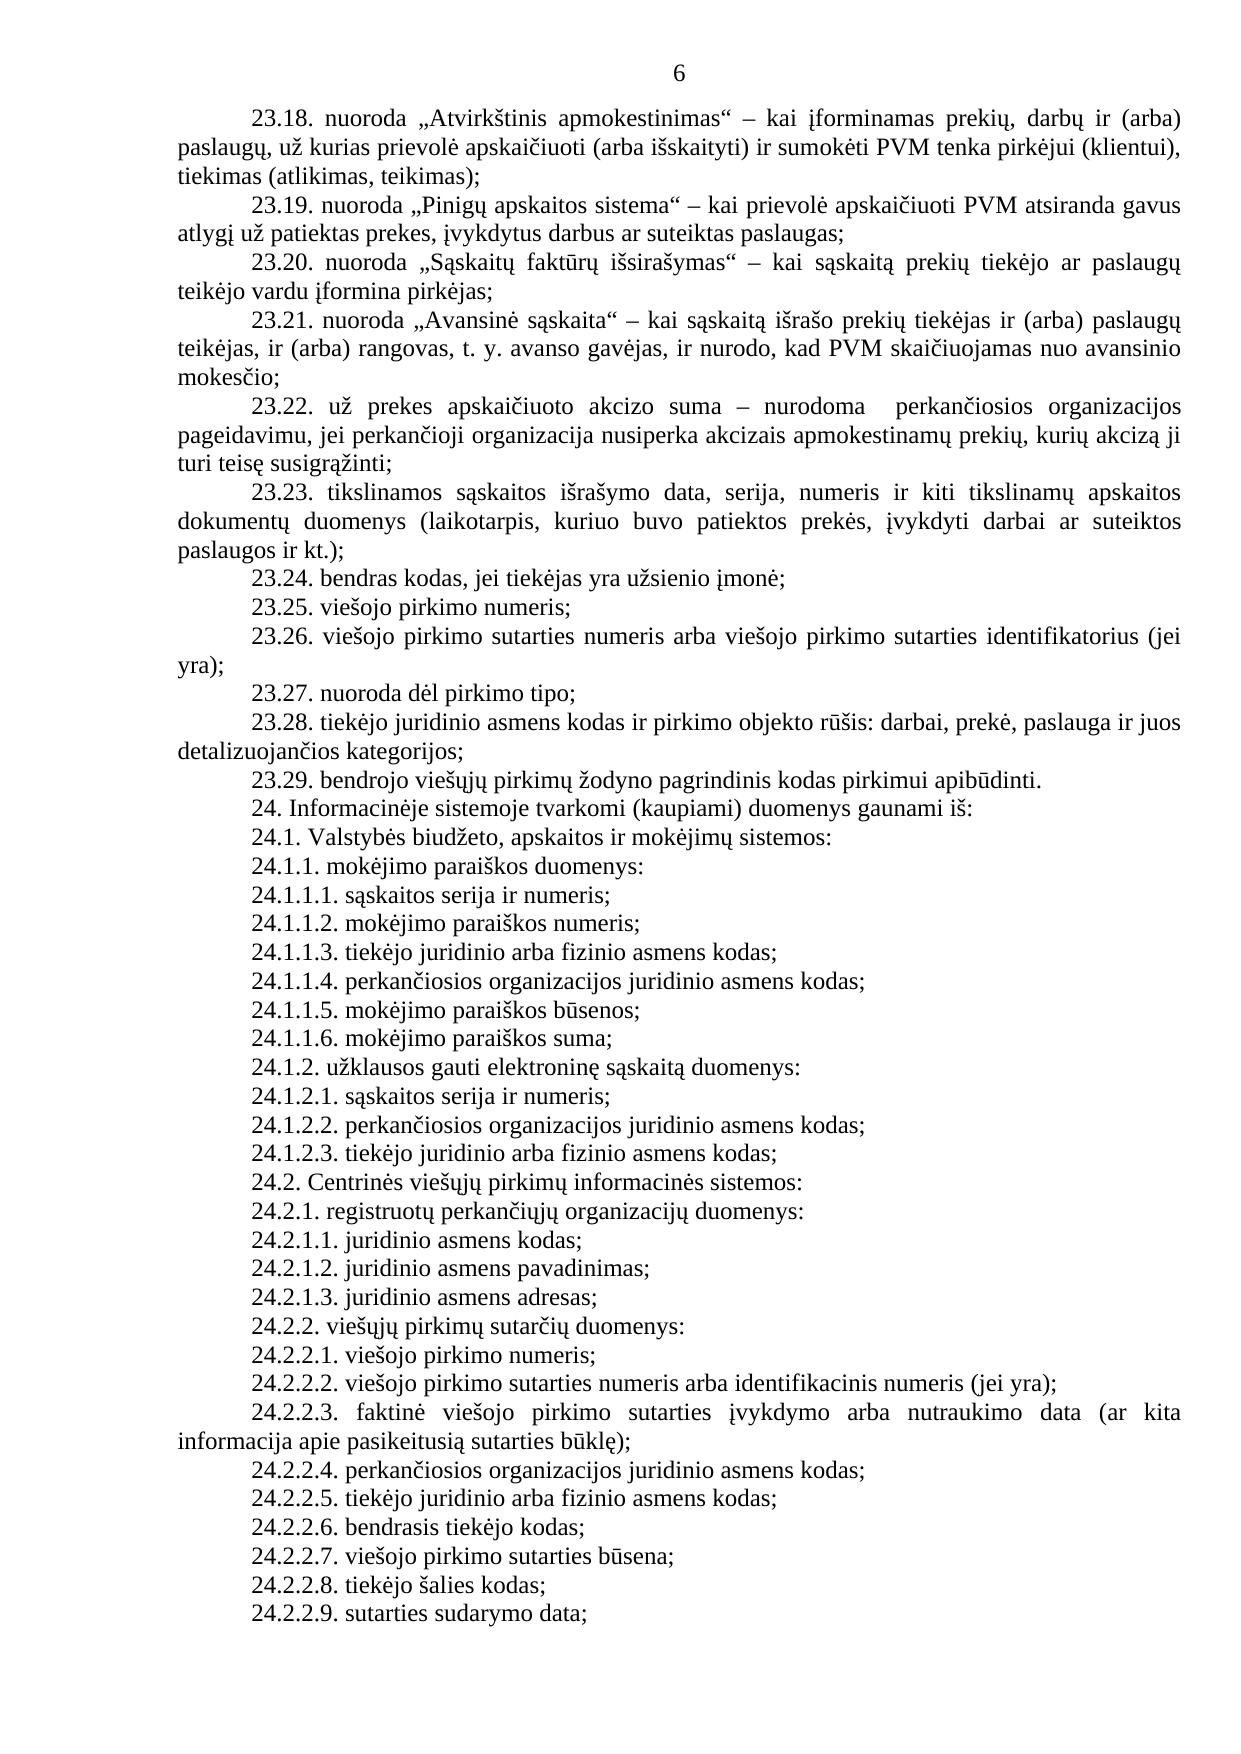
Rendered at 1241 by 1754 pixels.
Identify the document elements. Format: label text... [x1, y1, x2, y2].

text 24.1. Valstybės biudžeto, apskaitos ir mokėjimų sistemos: [177, 822, 1181, 851]
text 24.2.2.5. tiekėjo juridinio arba fizinio asmens kodas; [177, 1483, 1181, 1512]
text 23.28. tiekėjo juridinio asmens kodas ir pirkimo objekto rūšis: darbai, prekė, paslauga ir juos detalizuojančios kategorijos; [177, 707, 1181, 765]
text 24.2.1.2. juridinio asmens pavadinimas; [177, 1253, 1181, 1282]
text 24.2.1. registruotų perkančiųjų organizacijų duomenys: [177, 1196, 1181, 1225]
text 24.2.2.1. viešojo pirkimo numeris; [177, 1340, 1181, 1368]
text 24.1.1.5. mokėjimo paraiškos būsenos; [177, 995, 1181, 1023]
text 23.29. bendrojo viešųjų pirkimų žodyno pagrindinis kodas pirkimui apibūdinti. [177, 765, 1181, 793]
text 24.1.1.4. perkančiosios organizacijos juridinio asmens kodas; [177, 966, 1181, 995]
text 23.25. viešojo pirkimo numeris; [177, 592, 1181, 621]
text 23.20. nuoroda „Sąskaitų faktūrų išsirašymas“ – kai sąskaitą prekių tiekėjo ar paslaugų teikėjo vardu įformina pirkėjas; [177, 247, 1181, 305]
text 24.1.1.3. tiekėjo juridinio arba fizinio asmens kodas; [177, 937, 1181, 966]
text 24.1.1.6. mokėjimo paraiškos suma; [177, 1023, 1181, 1052]
text 24.2.2.8. tiekėjo šalies kodas; [177, 1570, 1181, 1598]
text 24.2.2.6. bendrasis tiekėjo kodas; [177, 1512, 1181, 1541]
text 24.2.1.1. juridinio asmens kodas; [177, 1225, 1181, 1253]
text 24.1.2.1. sąskaitos serija ir numeris; [177, 1081, 1181, 1110]
text 23.23. tikslinamos sąskaitos išrašymo data, serija, numeris ir kiti tikslinamų apskaitos dokumentų duomenys (laikotarpis, kuriuo buvo patiektos prekės, įvykdyti darbai ar suteiktos paslaugos ir kt.); [177, 477, 1181, 563]
text 24.1.2. užklausos gauti elektroninę sąskaitą duomenys: [177, 1052, 1181, 1081]
text 24.2. Centrinės viešųjų pirkimų informacinės sistemos: [177, 1167, 1181, 1196]
text 24. Informacinėje sistemoje tvarkomi (kaupiami) duomenys gaunami iš: [177, 793, 1181, 822]
text 24.1.1.1. sąskaitos serija ir numeris; [177, 880, 1181, 908]
text 23.18. nuoroda „Atvirkštinis apmokestinimas“ – kai įforminamas prekių, darbų ir (arba) paslaugų, už kurias prievolė apskaičiuoti (arba išskaityti) ir sumokėti PVM tenka pirkėjui (klientui), tiekimas (atlikimas, teikimas); [177, 103, 1181, 190]
text 24.1.1. mokėjimo paraiškos duomenys: [177, 851, 1181, 880]
text 24.2.2.2. viešojo pirkimo sutarties numeris arba identifikacinis numeris (jei yra); [177, 1368, 1181, 1397]
text 23.26. viešojo pirkimo sutarties numeris arba viešojo pirkimo sutarties identifikatorius (jei yra); [177, 621, 1181, 678]
text 24.2.2.7. viešojo pirkimo sutarties būsena; [177, 1541, 1181, 1570]
text 23.27. nuoroda dėl pirkimo tipo; [177, 678, 1181, 707]
text 23.21. nuoroda „Avansinė sąskaita“ – kai sąskaitą išrašo prekių tiekėjas ir (arba) paslaugų teikėjas, ir (arba) rangovas, t. y. avanso gavėjas, ir nurodo, kad PVM skaičiuojamas nuo avansinio mokesčio; [177, 305, 1181, 391]
text 24.1.1.2. mokėjimo paraiškos numeris; [177, 908, 1181, 937]
text 23.19. nuoroda „Pinigų apskaitos sistema“ – kai prievolė apskaičiuoti PVM atsiranda gavus atlygį už patiektas prekes, įvykdytus darbus ar suteiktas paslaugas; [177, 190, 1181, 247]
text 24.1.2.2. perkančiosios organizacijos juridinio asmens kodas; [177, 1110, 1181, 1138]
text 24.2.2.4. perkančiosios organizacijos juridinio asmens kodas; [177, 1455, 1181, 1483]
text 24.2.1.3. juridinio asmens adresas; [177, 1282, 1181, 1311]
text 24.2.2. viešųjų pirkimų sutarčių duomenys: [177, 1311, 1181, 1340]
text 24.2.2.3. faktinė viešojo pirkimo sutarties įvykdymo arba nutraukimo data (ar kita informacija apie pasikeitusią sutarties būklę); [177, 1397, 1181, 1455]
text 24.1.2.3. tiekėjo juridinio arba fizinio asmens kodas; [177, 1138, 1181, 1167]
text 24.2.2.9. sutarties sudarymo data; [177, 1598, 1167, 1627]
text 23.22. už prekes apskaičiuoto akcizo suma – nurodoma perkančiosios organizacijos pageidavimu, jei perkančioji organizacija nusiperka akcizais apmokestinamų prekių, kurių akcizą ji turi teisę susigrąžinti; [177, 391, 1181, 477]
text 23.24. bendras kodas, jei tiekėjas yra užsienio įmonė; [177, 563, 1181, 592]
